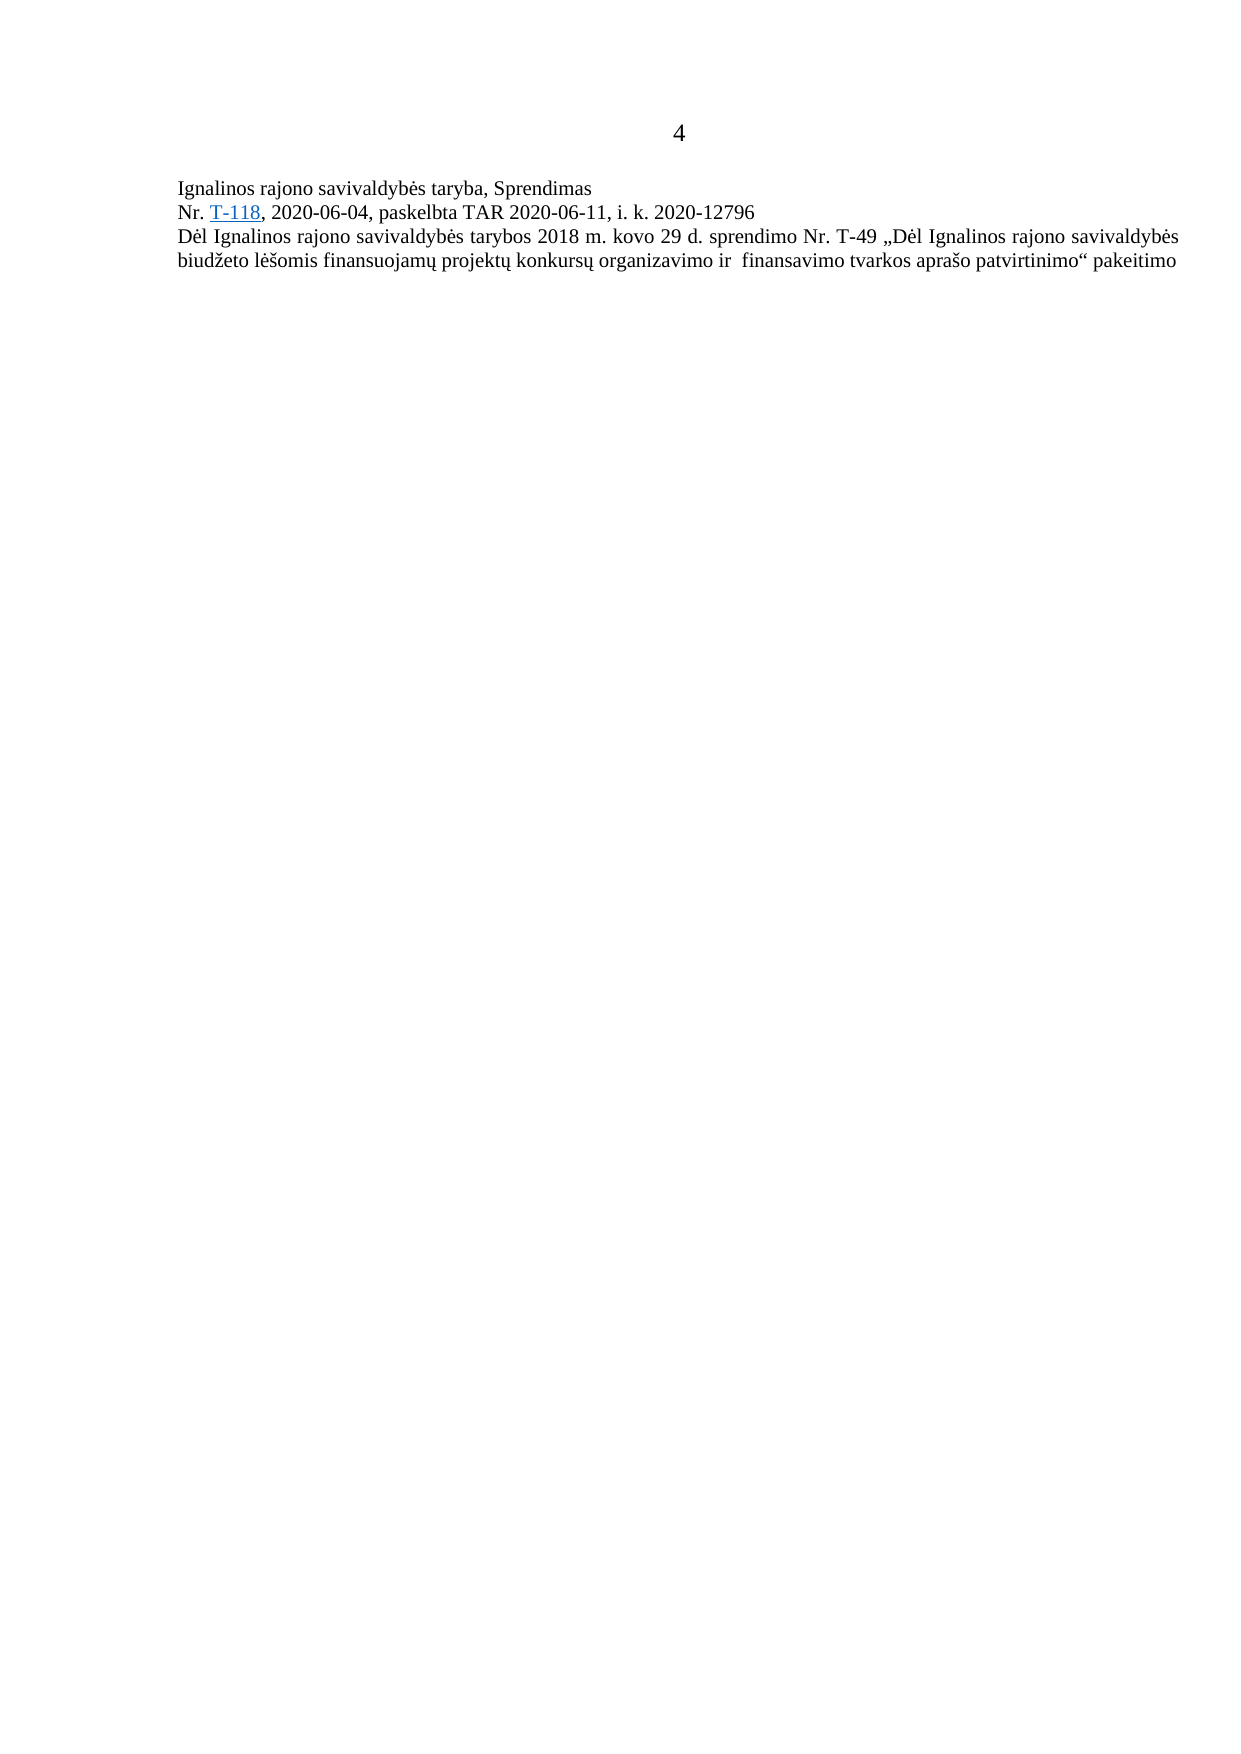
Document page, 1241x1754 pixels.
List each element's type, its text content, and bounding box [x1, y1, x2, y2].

text Nr. T-118, 2020-06-04, paskelbta TAR 2020-06-11, i. k. 2020-12796 [177, 200, 1181, 224]
text Dėl Ignalinos rajono savivaldybės tarybos 2018 m. kovo 29 d. sprendimo Nr. T-49 „Dėl Ignalinos rajono savivaldybės biudžeto lėšomis finansuojamų projektų konkursų organizavimo ir finansavimo tvarkos aprašo patvirtinimo“ pakeitimo [177, 224, 1181, 272]
text Ignalinos rajono savivaldybės taryba, Sprendimas [177, 176, 1181, 200]
